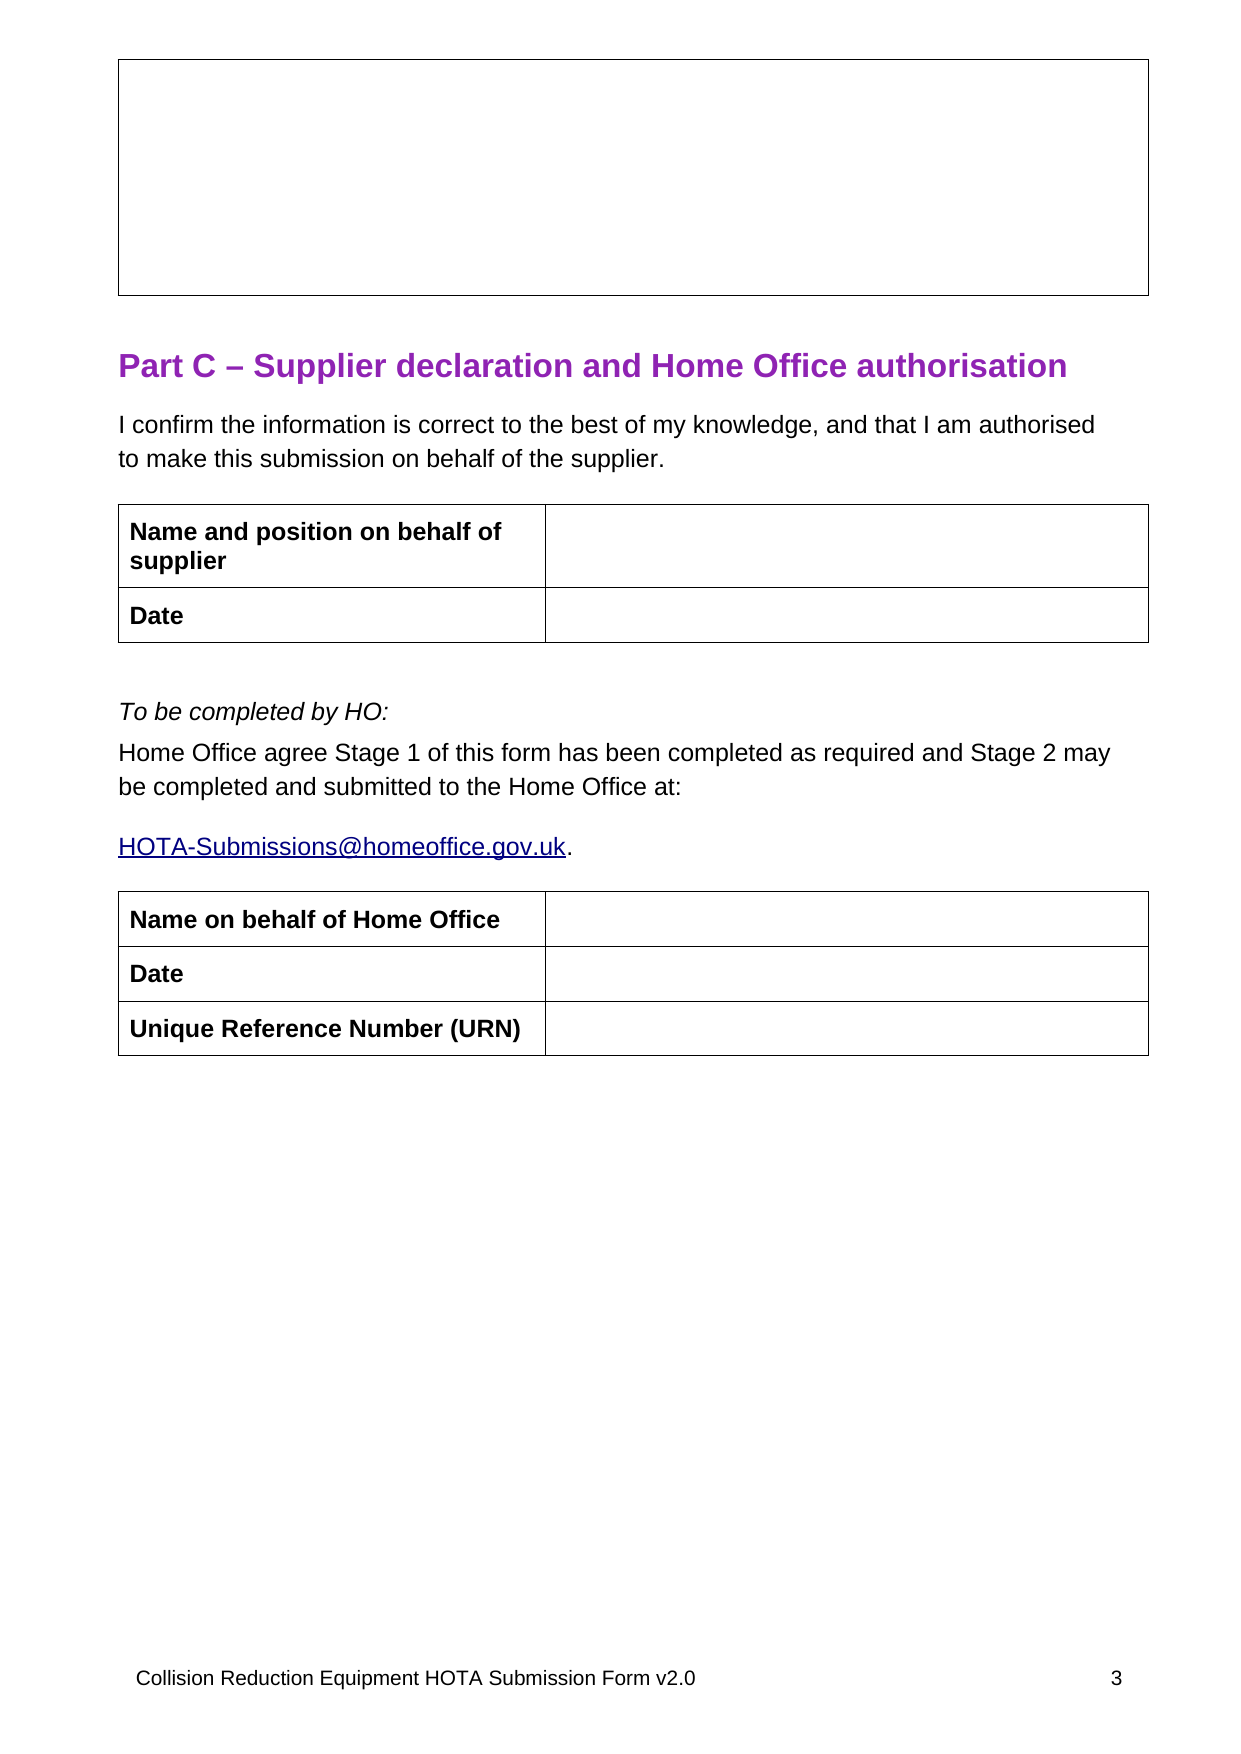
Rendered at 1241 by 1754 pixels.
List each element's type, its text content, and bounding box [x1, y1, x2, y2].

text HOTA-Submissions@homeoffice.gov.uk. [118, 832, 1122, 860]
table_cell [546, 588, 1148, 642]
table_cell [119, 60, 1148, 295]
table_header Name and position on behalf of supplier [119, 505, 545, 587]
text Home Office agree Stage 1 of this form has been completed as required and Stage 2 may be completed and submitted to the Home Office at: [118, 738, 1122, 801]
table_header [546, 892, 1148, 946]
table_header [546, 505, 1148, 587]
text I confirm the information is correct to the best of my knowledge, and that I am authorised to make this submission on behalf of the supplier. [118, 410, 1122, 473]
table_cell Date [119, 947, 545, 1001]
table_cell Date [119, 588, 545, 642]
table_cell [546, 947, 1148, 1001]
table_cell [546, 1002, 1148, 1055]
subtitle Part C – Supplier declaration and Home Office authorisation [118, 346, 1122, 385]
text To be completed by HO: [118, 697, 1122, 726]
table_header Name on behalf of Home Office [119, 892, 545, 946]
table_cell Unique Reference Number (URN) [119, 1002, 545, 1055]
